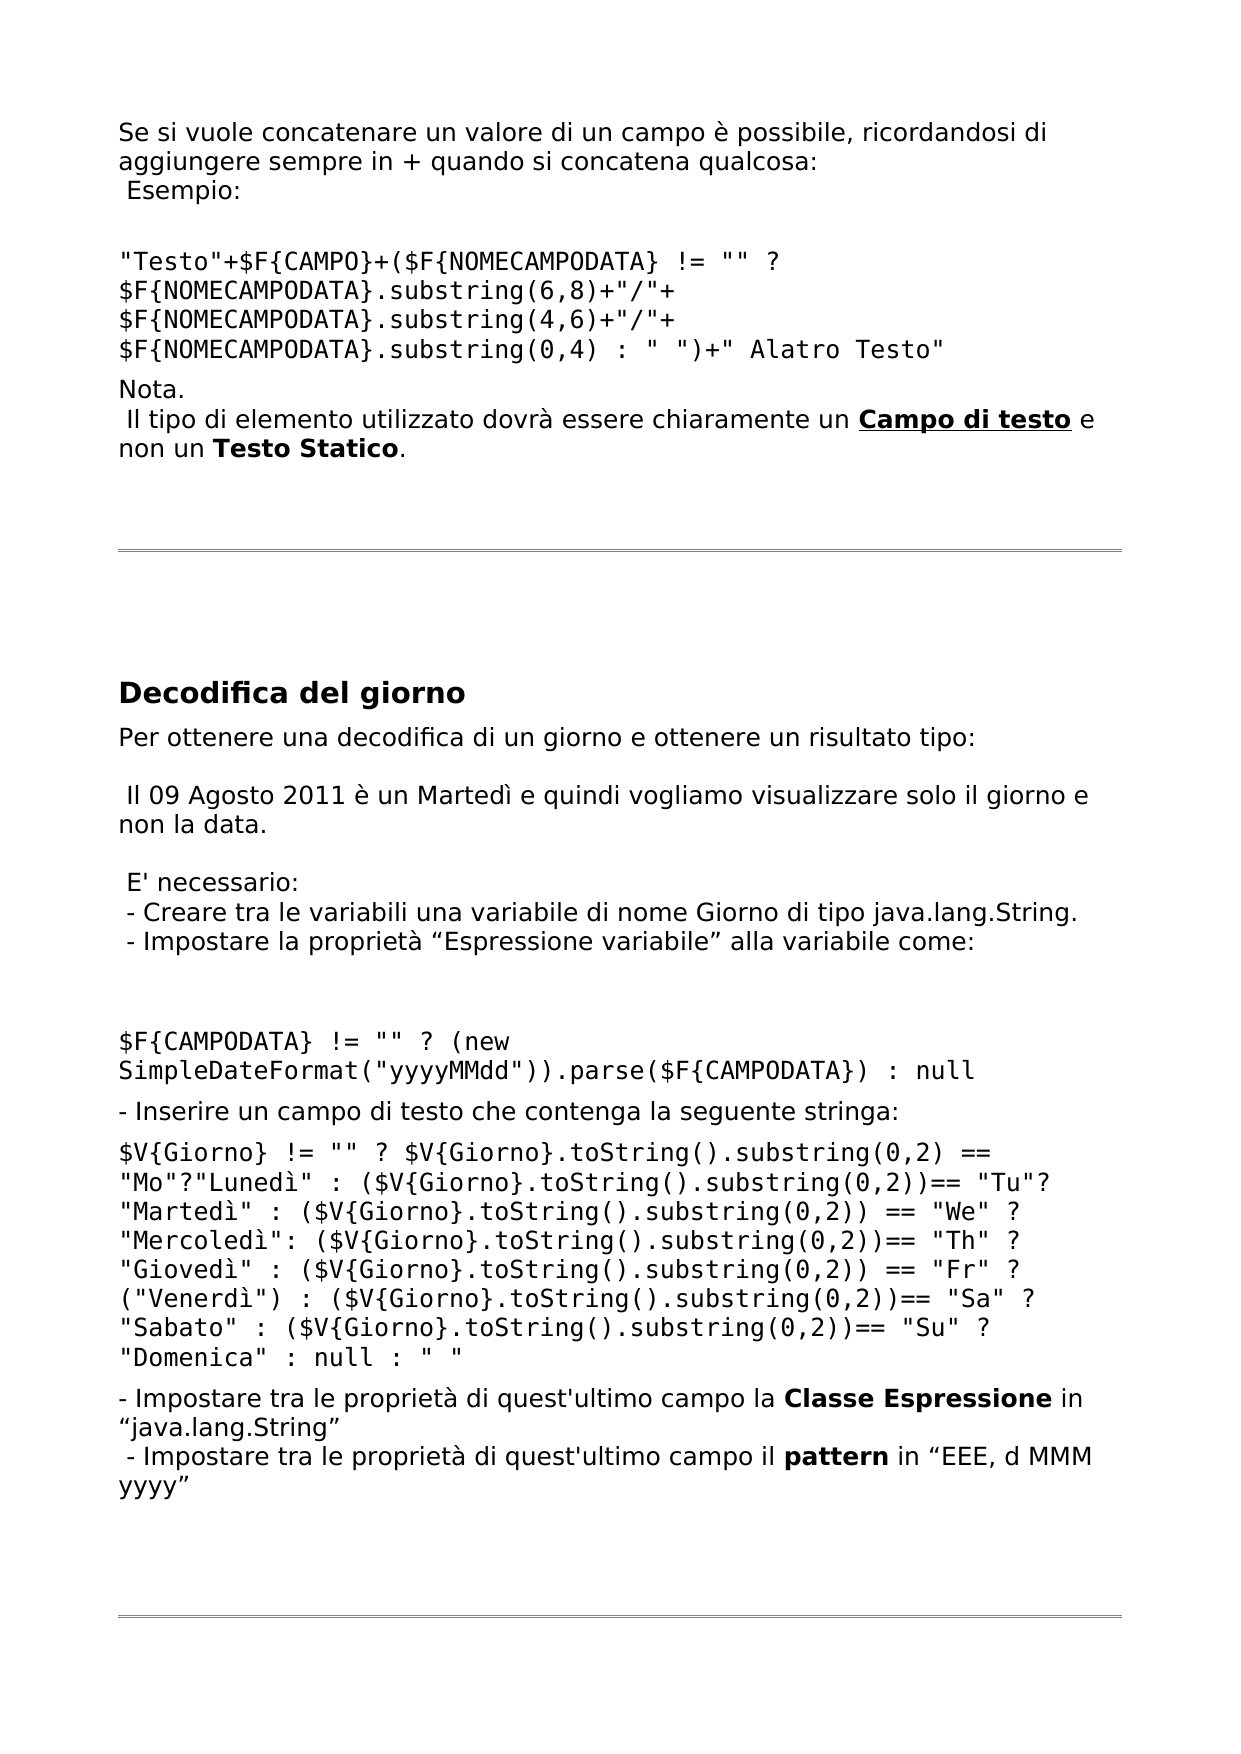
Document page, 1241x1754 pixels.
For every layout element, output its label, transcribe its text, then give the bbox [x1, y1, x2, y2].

subtitle Decodifica del giorno [118, 676, 1122, 710]
text Nota. Il tipo di elemento utilizzato dovrà essere chiaramente un Campo di testo e non un Testo Statico. [118, 376, 1122, 522]
text Se si vuole concatenare un valore di un campo è possibile, ricordandosi di aggiungere sempre in + quando si concatena qualcosa: Esempio: [118, 118, 1122, 235]
text - Impostare tra le proprietà di quest'ultimo campo la Classe Espressione in “java.lang.String” - Impostare tra le proprietà di quest'ultimo campo il pattern in “EEE, d MMM yyyy” [118, 1384, 1122, 1588]
text Per ottenere una decodifica di un giorno e ottenere un risultato tipo: Il 09 Agosto 2011 è un Martedì e quindi vogliamo visualizzare solo il giorno e non la data. E' necessario: - Creare tra le variabili una variabile di nome Giorno di tipo java.lang.String. - Impostare la proprietà “Espressione variabile” alla variabile come: [118, 723, 1122, 1014]
text - Inserire un campo di testo che contenga la seguente stringa: [118, 1097, 1122, 1126]
text $V{Giorno} != "" ? $V{Giorno}.toString().substring(0,2) == "Mo"?"Lunedì" : ($V{Giorno}.toString().substring(0,2))== "Tu"? "Martedì" : ($V{Giorno}.toString().substring(0,2)) == "We" ? "Mercoledì": ($V{Giorno}.toString().substring(0,2))== "Th" ? "Giovedì" : ($V{Giorno}.toString().substring(0,2)) == "Fr" ? ("Venerdì") : ($V{Giorno}.toString().substring(0,2))== "Sa" ? "Sabato" : ($V{Giorno}.toString().substring(0,2))== "Su" ? "Domenica" : null : " " [118, 1139, 1122, 1372]
text "Testo"+$F{CAMPO}+($F{NOMECAMPODATA} != "" ? $F{NOMECAMPODATA}.substring(6,8)+"/"+$F{NOMECAMPODATA}.substring(4,6)+"/"+$F{NOMECAMPODATA}.substring(0,4) : " ")+" Alatro Testo" [118, 247, 1122, 364]
text $F{CAMPODATA} != "" ? (new SimpleDateFormat("yyyyMMdd")).parse($F{CAMPODATA}) : null [118, 1027, 1122, 1085]
